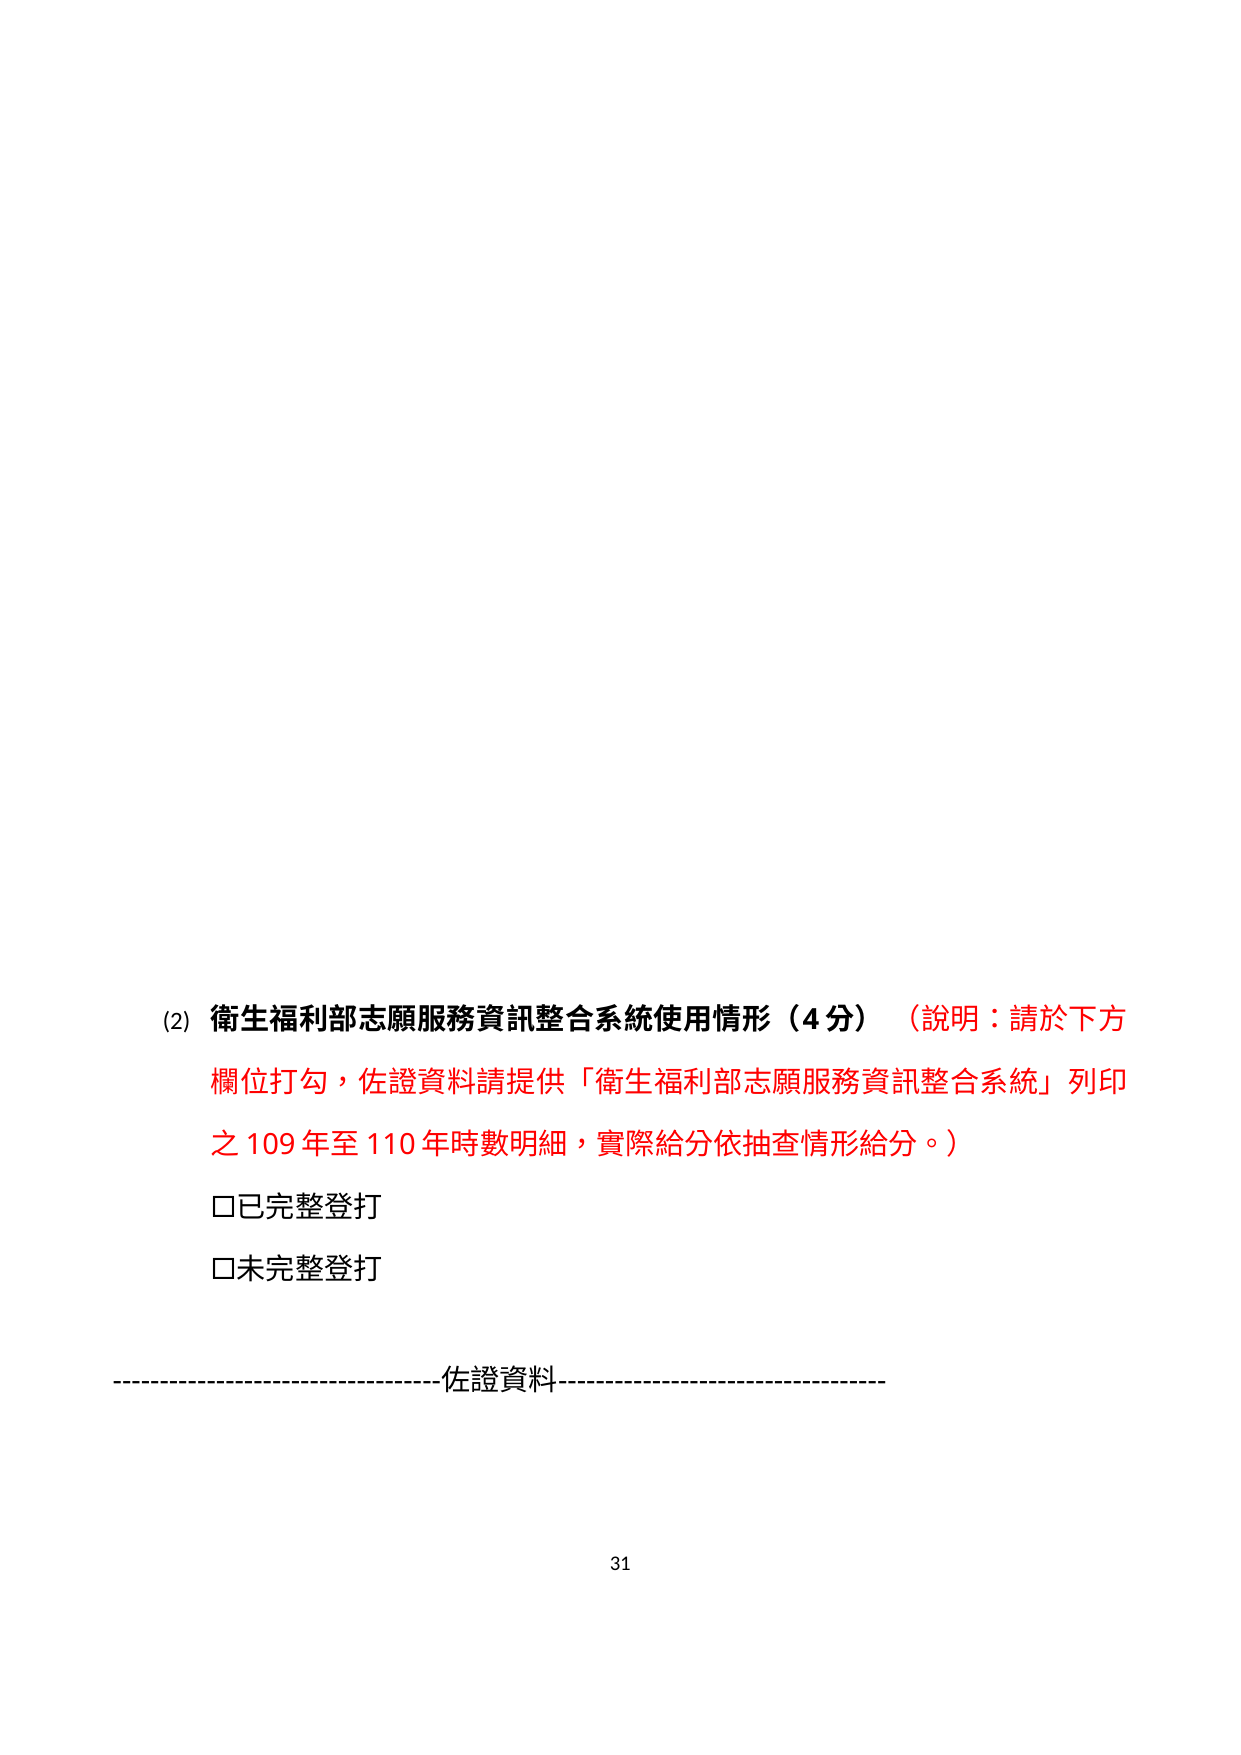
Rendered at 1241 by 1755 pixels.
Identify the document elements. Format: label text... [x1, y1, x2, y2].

list 衛生福利部志願服務資訊整合系統使用情形（4分） （說明：請於下方欄位打勾，佐證資料請提供「衛生福利部志願服務資訊整合系統」列印之109年至110年時數明細，實際給分依抽查情形給分。） [162, 975, 1128, 1163]
text 已完整登打 [210, 1163, 1128, 1225]
text -----------------------------------佐證資料----------------------------------- [112, 1350, 1128, 1400]
text 未完整登打 [210, 1225, 1128, 1288]
